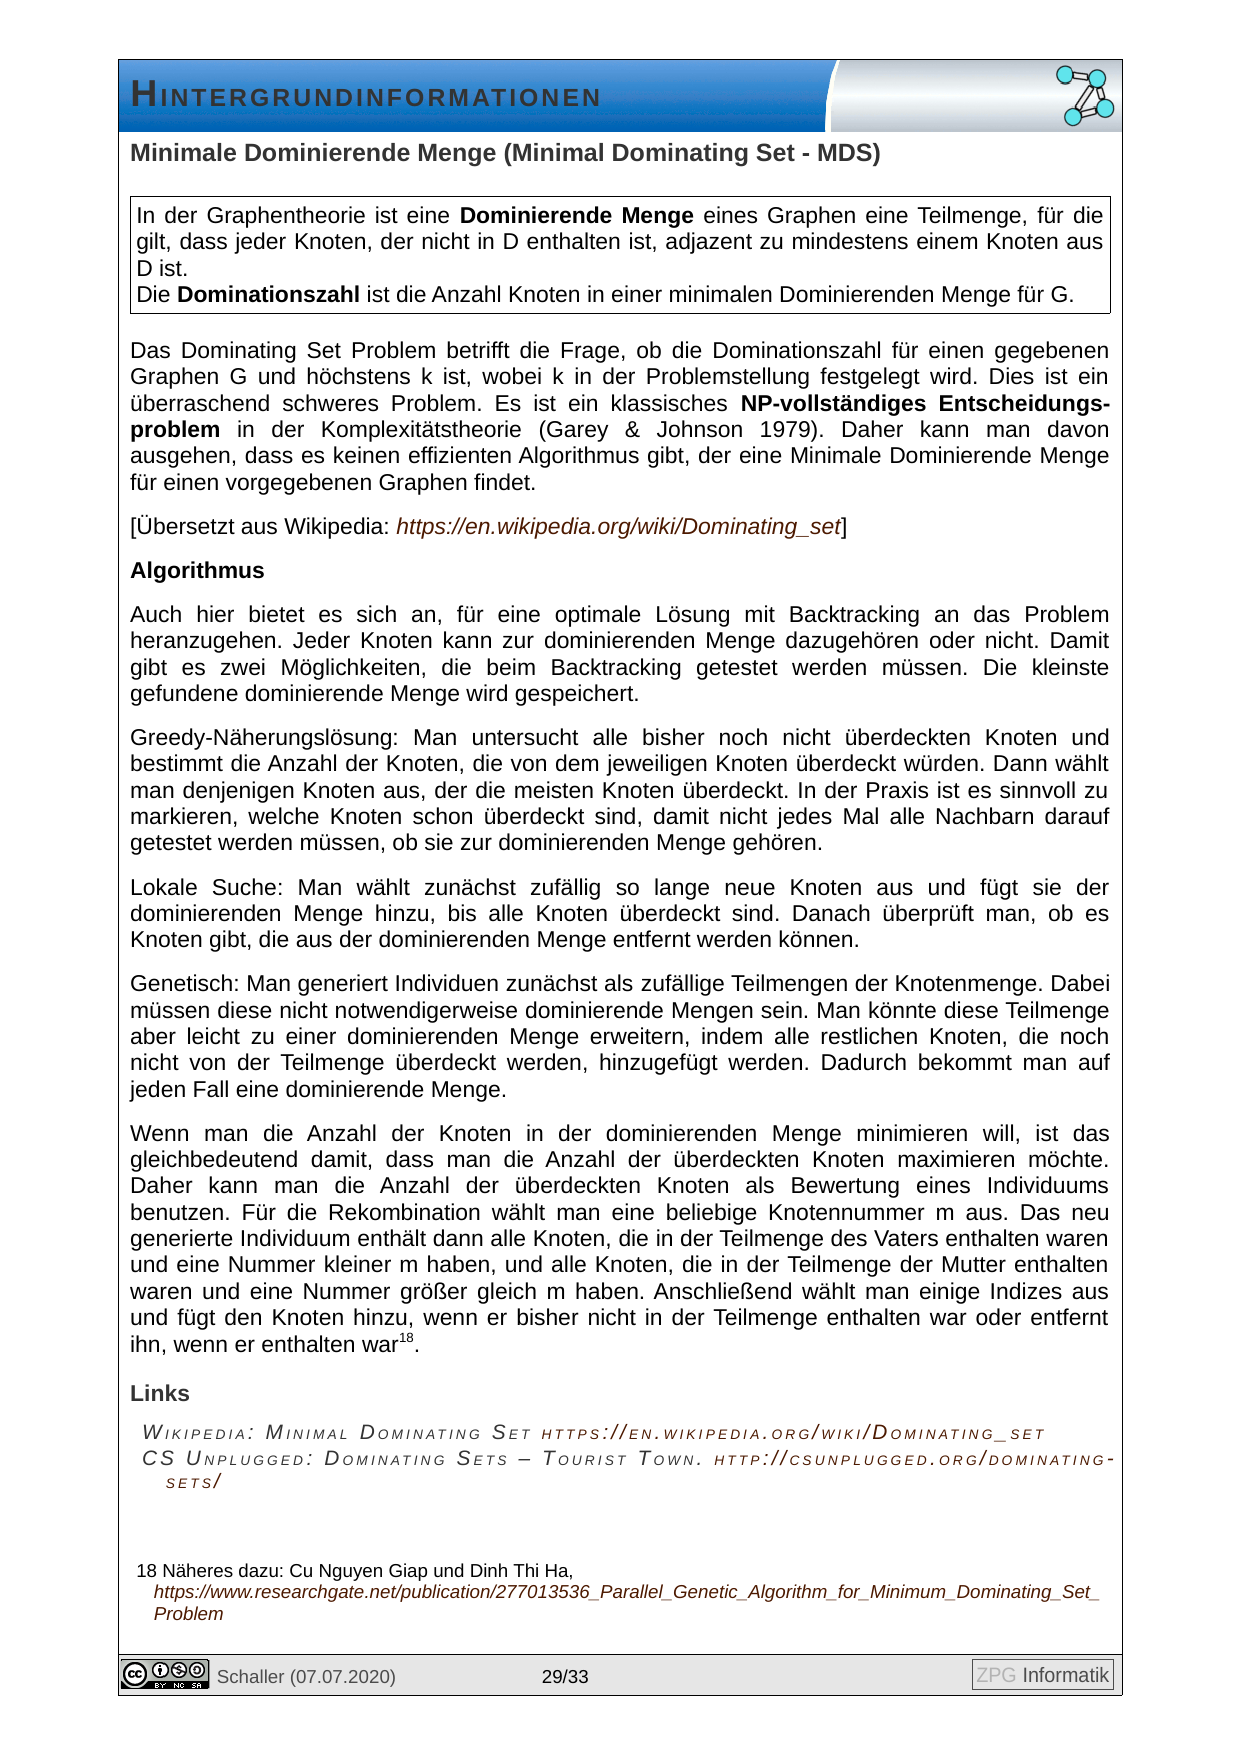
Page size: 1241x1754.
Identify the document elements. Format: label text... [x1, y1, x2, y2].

text [Übersetzt aus Wikipedia: https://en.wikipedia.org/wiki/Dominating_set] [130, 513, 1110, 539]
picture [119, 60, 1122, 132]
text Näheres dazu: Cu Nguyen Giap und Dinh Thi Ha, https://www.researchgate.net/publication/277013536_Parallel_Genetic_Algorithm_for_Minimum_Dominating_Set_Problem [136, 1560, 1110, 1624]
text Greedy-Näherungslösung: Man untersucht alle bisher noch nicht überdeckten Knoten und bestimmt die Anzahl der Knoten, die von dem jeweiligen Knoten überdeckt würden. Dann wählt man denjenigen Knoten aus, der die meisten Knoten überdeckt. In der Praxis ist es sinnvoll zu markieren, welche Knoten schon überdeckt sind, damit nicht jedes Mal alle Nachbarn darauf getestet werden müssen, ob sie zur dominierenden Menge gehören. [130, 724, 1110, 856]
text In der Graphentheorie ist eine Dominierende Menge eines Graphen eine Teilmenge, für die gilt, dass jeder Knoten, der nicht in D enthalten ist, adjazent zu mindestens einem Knoten aus D ist. [131, 197, 1110, 275]
text Die Dominationszahl ist die Anzahl Knoten in einer minimalen Dominierenden Menge für G. [131, 275, 1110, 313]
text Wikipedia: Minimal Dominating Set https://en.wikipedia.org/wiki/Dominating_set [142, 1420, 1122, 1444]
text Wenn man die Anzahl der Knoten in der dominierenden Menge minimieren will, ist das gleichbedeutend damit, dass man die Anzahl der überdeckten Knoten maximieren möchte. Daher kann man die Anzahl der überdeckten Knoten als Bewertung eines Individuums benutzen. Für die Rekombination wählt man eine beliebige Knotennummer m aus. Das neu generierte Individuum enthält dann alle Knoten, die in der Teilmenge des Vaters enthalten waren und eine Nummer kleiner m haben, und alle Knoten, die in der Teilmenge der Mutter enthalten waren und eine Nummer größer gleich m haben. Anschließend wählt man einige Indizes aus und fügt den Knoten hinzu, wenn er bisher nicht in der Teilmenge enthalten war oder entfernt ihn, wenn er enthalten war. [130, 1120, 1110, 1357]
text Links [130, 1380, 1110, 1407]
text Auch hier bietet es sich an, für eine optimale Lösung mit Backtracking an das Problem heranzugehen. Jeder Knoten kann zur dominierenden Menge dazugehören oder nicht. Damit gibt es zwei Möglichkeiten, die beim Backtracking getestet werden müssen. Die kleinste gefundene dominierende Menge wird gespeichert. [130, 601, 1110, 706]
text Algorithmus [130, 557, 1110, 583]
text Das Dominating Set Problem betrifft die Frage, ob die Dominationszahl für einen gegebenen Graphen G und höchstens k ist, wobei k in der Problemstellung festgelegt wird. Dies ist ein überraschend schweres Problem. Es ist ein klassisches NP-vollständiges Entscheidungs­problem in der Komplexitätstheorie (Garey & Johnson 1979). Daher kann man davon ausgehen, dass es keinen effizienten Algorithmus gibt, der eine Minimale Dominierende Menge für einen vorgegebenen Graphen findet. [130, 337, 1110, 495]
picture [120, 1659, 210, 1689]
text Genetisch: Man generiert Individuen zunächst als zufällige Teilmengen der Knotenmenge. Dabei müssen diese nicht notwendigerweise dominierende Mengen sein. Man könnte diese Teilmenge aber leicht zu einer dominierenden Menge erweitern, indem alle restlichen Knoten, die noch nicht von der Teilmenge überdeckt werden, hinzugefügt werden. Dadurch bekommt man auf jeden Fall eine dominierende Menge. [130, 970, 1110, 1102]
text Lokale Suche: Man wählt zunächst zufällig so lange neue Knoten aus und fügt sie der dominierenden Menge hinzu, bis alle Knoten überdeckt sind. Danach überprüft man, ob es Knoten gibt, die aus der dominierenden Menge entfernt werden können. [130, 873, 1110, 952]
text CS Unplugged: Dominating Sets – Tourist Town. http://csunplugged.org/dominating-sets/ [142, 1445, 1122, 1493]
subtitle Minimale Dominierende Menge (Minimal Dominating Set - MDS) [130, 137, 1110, 166]
